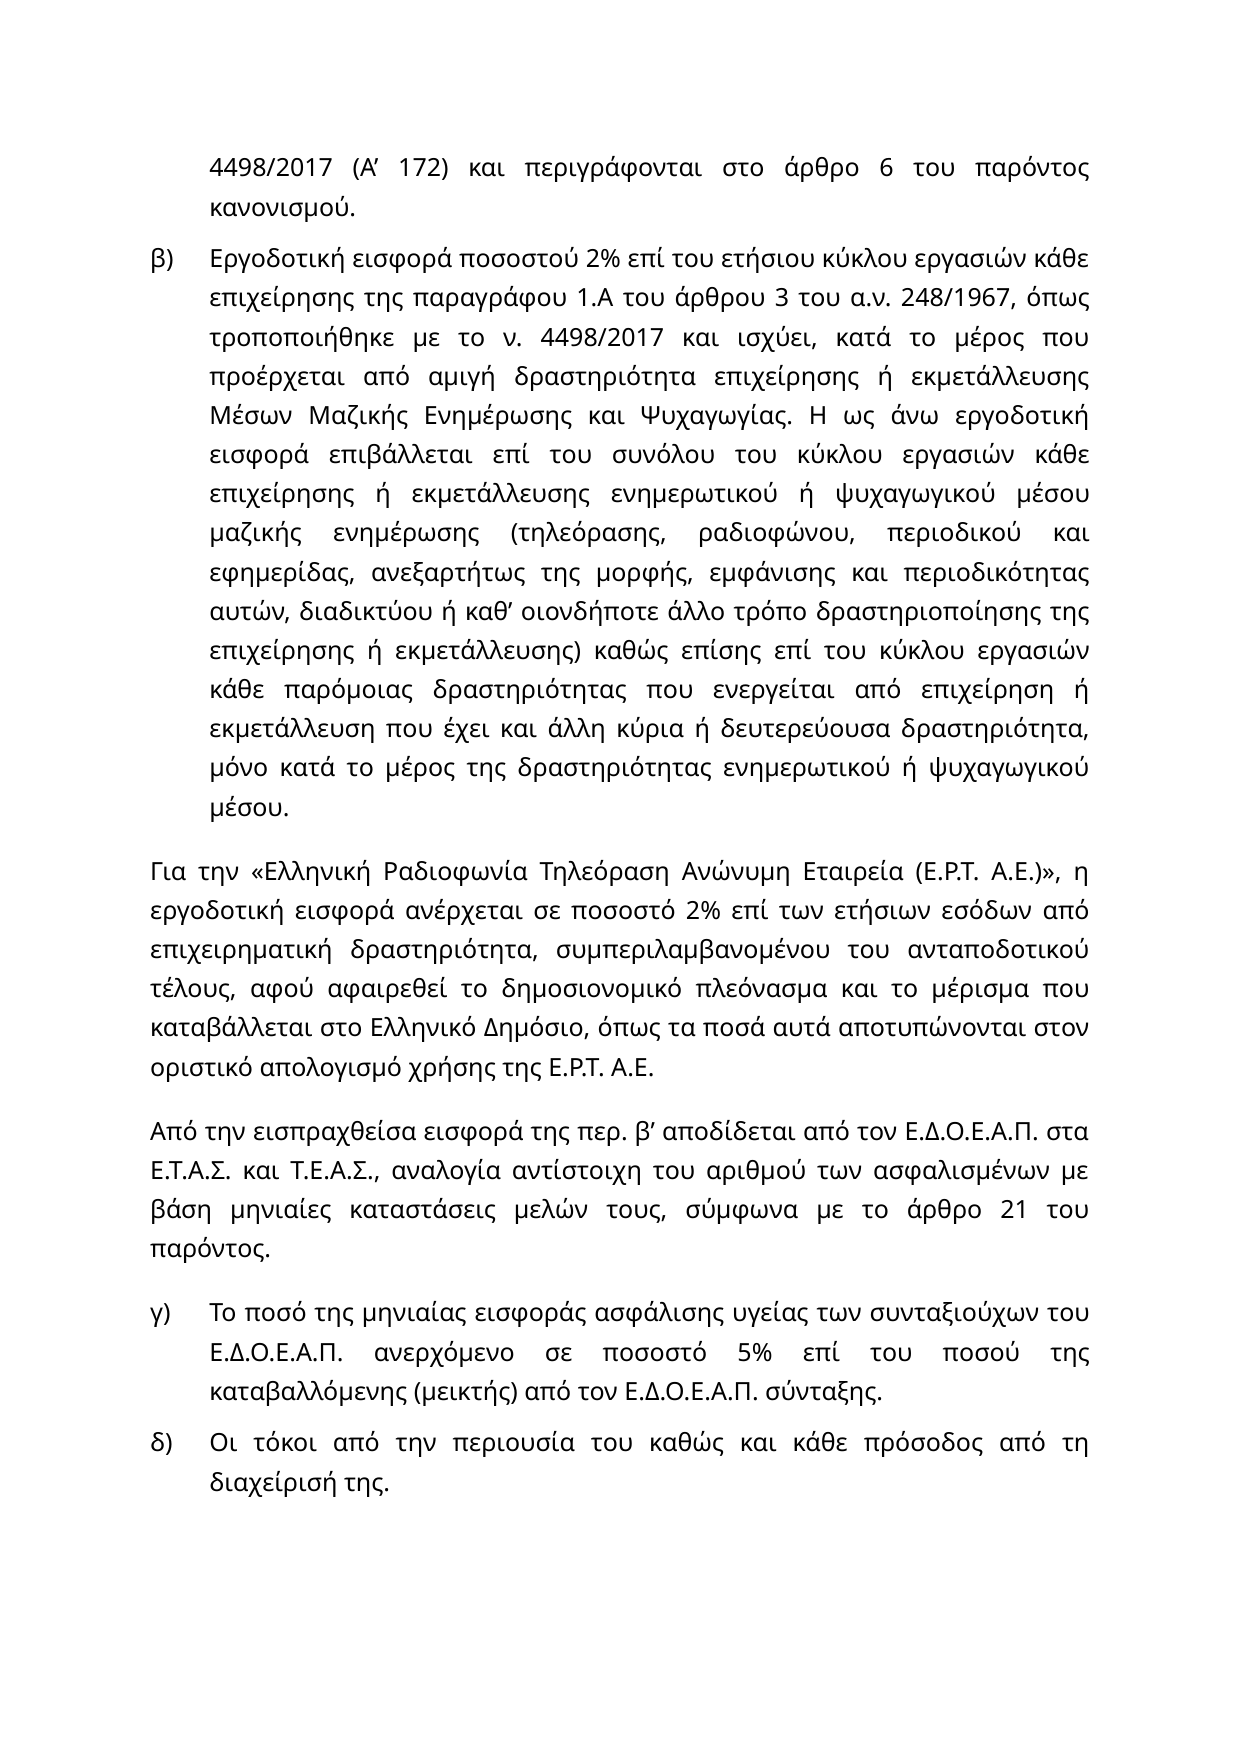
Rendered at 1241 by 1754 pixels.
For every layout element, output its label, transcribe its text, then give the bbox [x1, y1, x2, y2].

list 4498/2017 (Α’ 172) και περιγράφονται στο άρθρο 6 του παρόντος κανονισμού. [150, 150, 1090, 223]
list γ) Το ποσό της μηνιαίας εισφοράς ασφάλισης υγείας των συνταξιούχων του Ε.Δ.Ο.Ε.Α.Π. ανερχόμενο σε ποσοστό 5% επί του ποσού της καταβαλλόμενης (μεικτής) από τον Ε.Δ.Ο.Ε.Α.Π. σύνταξης. [150, 1295, 1090, 1407]
text Για την «Ελληνική Ραδιοφωνία Τηλεόραση Ανώνυμη Εταιρεία (Ε.Ρ.Τ. Α.Ε.)», η εργοδοτική εισφορά ανέρχεται σε ποσοστό 2% επί των ετήσιων εσόδων από επιχειρηματική δραστηριότητα, συμπεριλαμβανομένου του ανταποδοτικού τέλους, αφού αφαιρεθεί το δημοσιονομικό πλεόνασμα και το μέρισμα που καταβάλλεται στο Ελληνικό Δημόσιο, όπως τα ποσά αυτά αποτυπώνονται στον οριστικό απολογισμό χρήσης της Ε.Ρ.Τ. Α.Ε. [150, 853, 1090, 1083]
text Από την εισπραχθείσα εισφορά της περ. β’ αποδίδεται από τον Ε.Δ.Ο.Ε.Α.Π. στα Ε.Τ.Α.Σ. και Τ.Ε.Α.Σ., αναλογία αντίστοιχη του αριθμού των ασφαλισμένων με βάση μηνιαίες καταστάσεις μελών τους, σύμφωνα με το άρθρο 21 του παρόντος. [150, 1113, 1090, 1265]
list β) Εργοδοτική εισφορά ποσοστού 2% επί του ετήσιου κύκλου εργασιών κάθε επιχείρησης της παραγράφου 1.Α του άρθρου 3 του α.ν. 248/1967, όπως τροποποιήθηκε με το ν. 4498/2017 και ισχύει, κατά το μέρος που προέρχεται από αμιγή δραστηριότητα επιχείρησης ή εκμετάλλευσης Μέσων Μαζικής Ενημέρωσης και Ψυχαγωγίας. Η ως άνω εργοδοτική εισφορά επιβάλλεται επί του συνόλου του κύκλου εργασιών κάθε επιχείρησης ή εκμετάλλευσης ενημερωτικού ή ψυχαγωγικού μέσου μαζικής ενημέρωσης (τηλεόρασης, ραδιοφώνου, περιοδικού και εφημερίδας, ανεξαρτήτως της μορφής, εμφάνισης και περιοδικότητας αυτών, διαδικτύου ή καθ’ οιονδήποτε άλλο τρόπο δραστηριοποίησης της επιχείρησης ή εκμετάλλευσης) καθώς επίσης επί του κύκλου εργασιών κάθε παρόμοιας δραστηριότητας που ενεργείται από επιχείρηση ή εκμετάλλευση που έχει και άλλη κύρια ή δευτερεύουσα δραστηριότητα, μόνο κατά το μέρος της δραστηριότητας ενημερωτικού ή ψυχαγωγικού μέσου. [150, 241, 1090, 823]
list δ) Οι τόκοι από την περιουσία του καθώς και κάθε πρόσοδος από τη διαχείρισή της. [150, 1425, 1090, 1498]
